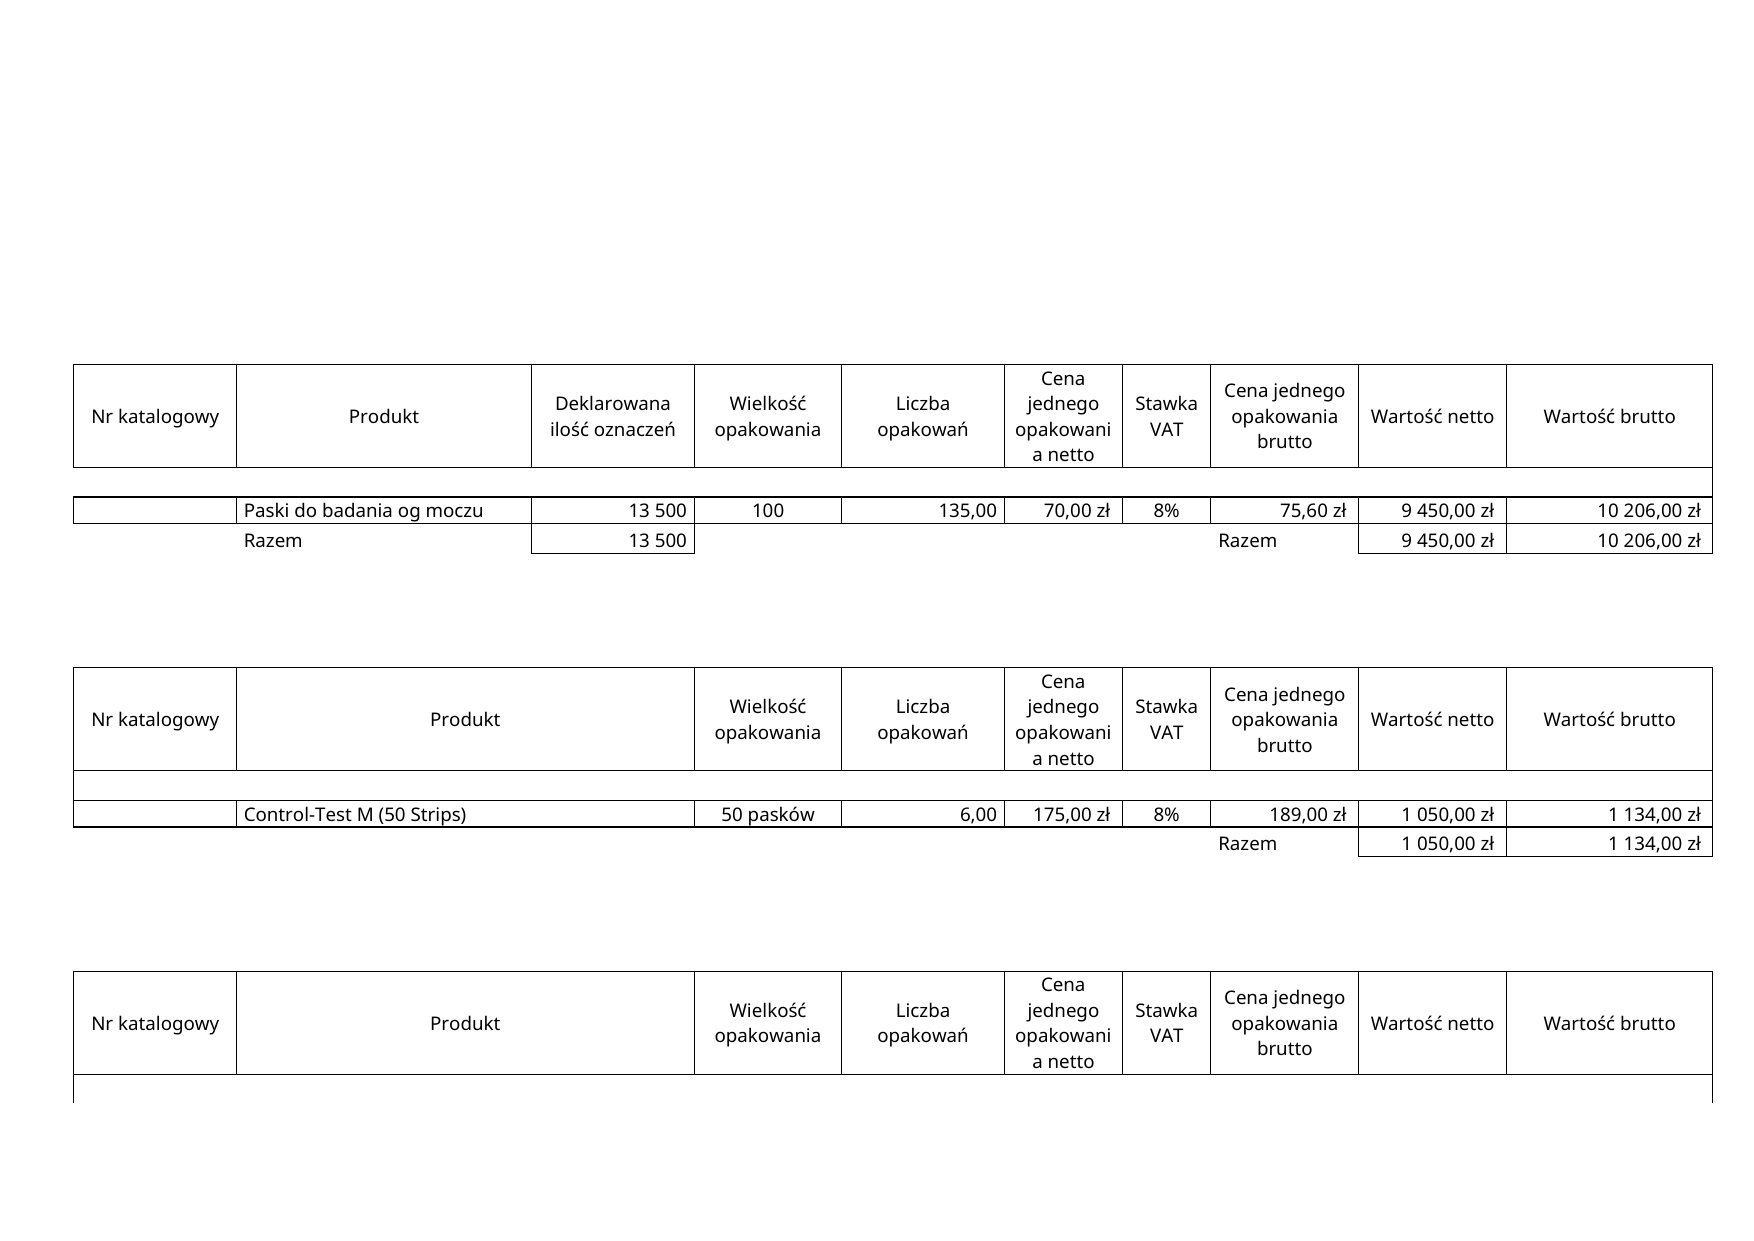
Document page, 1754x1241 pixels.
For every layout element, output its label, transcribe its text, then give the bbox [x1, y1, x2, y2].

table_cell Wielkość opakowania [695, 972, 841, 1074]
table_cell [1506, 554, 1713, 582]
table_cell Razem [1211, 828, 1358, 856]
table_cell [1004, 316, 1122, 340]
table_cell 10 206,00 zł [1507, 524, 1712, 552]
table_cell [1122, 856, 1211, 885]
table_cell [1004, 914, 1122, 942]
table_cell [74, 914, 236, 942]
table_cell [842, 316, 1004, 340]
table_cell [236, 639, 532, 667]
table_cell [842, 856, 1004, 885]
table_cell [1211, 885, 1358, 914]
table_cell Produkt [237, 668, 694, 770]
table_cell [1506, 885, 1713, 914]
table_header [74, 266, 532, 292]
table_header [532, 266, 694, 292]
table_cell [1004, 942, 1122, 971]
table_cell Wartość netto [1359, 972, 1506, 1074]
table_cell [842, 468, 1004, 496]
table_cell [1004, 610, 1122, 639]
table_cell [74, 340, 236, 364]
table_cell [1506, 582, 1713, 610]
table_cell [532, 610, 694, 639]
table_cell [1004, 582, 1122, 610]
table_cell [74, 1075, 236, 1103]
table_cell [842, 942, 1004, 971]
table_cell [236, 942, 532, 971]
table_cell Cena jednego opakowania netto [1005, 365, 1122, 467]
table_cell [532, 340, 694, 364]
table_header [1004, 266, 1122, 292]
table_cell 1 050,00 zł [1359, 828, 1506, 856]
table_cell [1211, 1075, 1358, 1103]
table_cell [694, 316, 842, 340]
table_cell 8% [1123, 801, 1210, 826]
table_cell [842, 340, 1004, 364]
table_cell [842, 885, 1004, 914]
table_header [1506, 266, 1713, 292]
table_cell [1004, 771, 1122, 800]
table_cell [74, 553, 236, 582]
table_cell [694, 582, 842, 610]
table_cell Liczba opakowań [842, 365, 1004, 467]
table_cell [236, 292, 532, 316]
table_cell [694, 468, 842, 496]
table_cell Razem [1211, 524, 1358, 552]
table_cell 8% [1123, 498, 1210, 523]
table_cell [1359, 340, 1506, 364]
table_cell [694, 292, 842, 316]
table_cell [694, 639, 842, 667]
table_cell [1122, 942, 1211, 971]
table_cell [1122, 914, 1211, 942]
table_cell Cena jednego opakowania brutto [1211, 365, 1358, 467]
table_cell [74, 498, 236, 523]
table_cell Cena jednego opakowania netto [1005, 972, 1122, 1074]
table_cell [694, 610, 842, 639]
table_cell [1122, 553, 1211, 582]
table_cell [1004, 1075, 1122, 1103]
table_header [1122, 266, 1211, 292]
table_cell Nr katalogowy [74, 668, 236, 770]
table_cell [1122, 885, 1211, 914]
table_cell Produkt [237, 972, 694, 1074]
table_header [1359, 266, 1506, 292]
table_cell [532, 856, 694, 885]
table_cell [1122, 524, 1211, 552]
table_cell 9 450,00 zł [1359, 524, 1506, 552]
table_cell [1122, 292, 1211, 316]
table_cell 1 134,00 zł [1507, 801, 1712, 826]
table_cell Wielkość opakowania [695, 365, 841, 467]
table_cell [74, 856, 236, 885]
table_cell [694, 885, 842, 914]
table_cell Cena jednego opakowania netto [1005, 668, 1122, 770]
table_cell 70,00 zł [1005, 498, 1122, 523]
table_cell [236, 856, 532, 885]
table_cell [842, 610, 1004, 639]
table_cell 175,00 zł [1005, 801, 1122, 826]
table_cell [74, 771, 236, 800]
table_cell [694, 1075, 842, 1103]
table_cell [842, 553, 1004, 582]
table_cell [1506, 1075, 1712, 1103]
table_cell [74, 292, 236, 316]
table_cell [1359, 885, 1506, 914]
table_cell [1359, 914, 1506, 942]
table_cell [842, 582, 1004, 610]
table_cell [532, 468, 694, 496]
table_cell [842, 524, 1004, 552]
table_cell [1004, 639, 1122, 667]
table_cell [532, 1075, 694, 1103]
table_cell [1506, 639, 1713, 667]
table_cell Liczba opakowań [842, 668, 1004, 770]
table_cell [1211, 292, 1358, 316]
table_cell [74, 524, 236, 552]
table_cell [236, 340, 532, 364]
table_cell [842, 639, 1004, 667]
table_cell [1506, 857, 1713, 885]
table_cell [74, 885, 236, 914]
table_cell 13 500 [532, 524, 694, 552]
table_cell [1122, 468, 1211, 496]
table_cell Wielkość opakowania [695, 668, 841, 770]
table_cell [1359, 639, 1506, 667]
table_cell [694, 553, 842, 582]
table_cell [532, 828, 694, 856]
table_cell [1004, 468, 1122, 496]
table_cell [1122, 316, 1211, 340]
table_cell [236, 553, 532, 582]
table_cell [74, 582, 236, 610]
table_cell [532, 582, 694, 610]
table_cell [1004, 292, 1122, 316]
table_header [842, 266, 1004, 292]
table_cell [1122, 639, 1211, 667]
table_cell 189,00 zł [1211, 801, 1358, 826]
table_cell [236, 1075, 532, 1103]
table_cell [532, 942, 694, 971]
table_cell [1359, 292, 1506, 316]
table_header [694, 266, 842, 292]
table_cell [1506, 468, 1712, 496]
table_cell Wartość brutto [1507, 972, 1712, 1074]
table_cell Stawka VAT [1123, 668, 1210, 770]
table_cell [1506, 340, 1713, 364]
table_cell [1211, 468, 1358, 496]
table_cell Razem [236, 524, 531, 552]
table_cell [1211, 610, 1358, 639]
table_cell [1359, 857, 1506, 885]
table_cell [236, 771, 532, 800]
table_cell [532, 914, 694, 942]
table_cell [1359, 771, 1506, 800]
table_cell 1 050,00 zł [1359, 801, 1506, 826]
table_cell [1211, 316, 1358, 340]
table_cell [694, 340, 842, 364]
table_cell [1359, 316, 1506, 340]
table_cell 9 450,00 zł [1359, 498, 1506, 523]
table_cell [236, 610, 532, 639]
table_cell [1211, 582, 1358, 610]
table_cell [1359, 582, 1506, 610]
table_cell 135,00 [842, 498, 1004, 523]
table_cell [236, 582, 532, 610]
table_cell [74, 468, 236, 496]
table_cell [1122, 1075, 1211, 1103]
table_cell [694, 771, 842, 800]
table_cell Stawka VAT [1123, 365, 1210, 467]
table_cell Stawka VAT [1123, 972, 1210, 1074]
table_header [1211, 266, 1358, 292]
table_cell [1211, 856, 1358, 885]
table_cell [532, 292, 694, 316]
table_cell Paski do badania og moczu [237, 498, 531, 523]
table_cell [694, 942, 842, 971]
table_cell Cena jednego opakowania brutto [1211, 972, 1358, 1074]
table_cell 50 pasków [695, 801, 841, 826]
table_cell [1359, 942, 1506, 971]
table_cell [74, 801, 236, 826]
table_cell 100 [695, 498, 841, 523]
table_cell [1122, 771, 1211, 800]
table_cell [695, 524, 842, 552]
table_cell [74, 639, 236, 667]
table_cell [1506, 942, 1713, 971]
table_cell [1506, 914, 1713, 942]
table_cell [532, 316, 694, 340]
table_cell Nr katalogowy [74, 365, 236, 467]
table_cell [1359, 468, 1506, 496]
table_cell [74, 942, 236, 971]
table_cell [1122, 340, 1211, 364]
table_cell [1122, 582, 1211, 610]
table_cell [694, 828, 842, 856]
table_cell [1004, 340, 1122, 364]
table_cell Nr katalogowy [74, 972, 236, 1074]
table_cell Cena jednego opakowania brutto [1211, 668, 1358, 770]
table_cell 10 206,00 zł [1507, 498, 1712, 523]
table_cell [1211, 771, 1358, 800]
table_cell [236, 914, 532, 942]
table_cell [532, 885, 694, 914]
table_cell [1122, 828, 1211, 856]
table_cell [842, 914, 1004, 942]
table_cell [1004, 524, 1122, 552]
table_cell Deklarowana ilość oznaczeń [532, 365, 694, 467]
table_cell [1211, 340, 1358, 364]
table_cell [532, 771, 694, 800]
table_cell [694, 914, 842, 942]
table_cell [74, 828, 236, 856]
table_cell [236, 885, 532, 914]
table_cell [1211, 914, 1358, 942]
table_cell [1506, 292, 1713, 316]
table_cell Wartość netto [1359, 365, 1506, 467]
table_cell [1359, 610, 1506, 639]
table_cell Wartość brutto [1507, 668, 1712, 770]
table_cell [236, 316, 532, 340]
table_cell [1211, 553, 1358, 582]
table_cell 1 134,00 zł [1507, 828, 1712, 856]
table_cell [236, 828, 532, 856]
table_cell [1004, 885, 1122, 914]
table_cell [1506, 316, 1713, 340]
table_cell [1359, 1075, 1506, 1103]
table_cell Produkt [237, 365, 531, 467]
table_cell [1004, 856, 1122, 885]
table_cell [842, 292, 1004, 316]
table_cell 75,60 zł [1211, 498, 1358, 523]
table_cell [532, 639, 694, 667]
table_cell Wartość brutto [1507, 365, 1712, 467]
table_cell [1211, 639, 1358, 667]
table_cell [1004, 553, 1122, 582]
table_cell Control-Test M (50 Strips) [237, 801, 694, 826]
table_cell [236, 468, 532, 496]
table_cell [842, 771, 1004, 800]
table_cell 13 500 [532, 498, 694, 523]
table_cell [1122, 610, 1211, 639]
table_cell [842, 828, 1004, 856]
table_cell [1506, 610, 1713, 639]
table_cell Wartość netto [1359, 668, 1506, 770]
table_cell [1506, 771, 1712, 800]
table_cell [1211, 942, 1358, 971]
table_cell 6,00 [842, 801, 1004, 826]
table_cell [842, 1075, 1004, 1103]
table_cell [532, 554, 694, 582]
table_cell [74, 610, 236, 639]
table_cell [694, 856, 842, 885]
table_cell [1004, 828, 1122, 856]
table_cell [1359, 554, 1506, 582]
table_cell [74, 316, 236, 340]
table_cell Liczba opakowań [842, 972, 1004, 1074]
